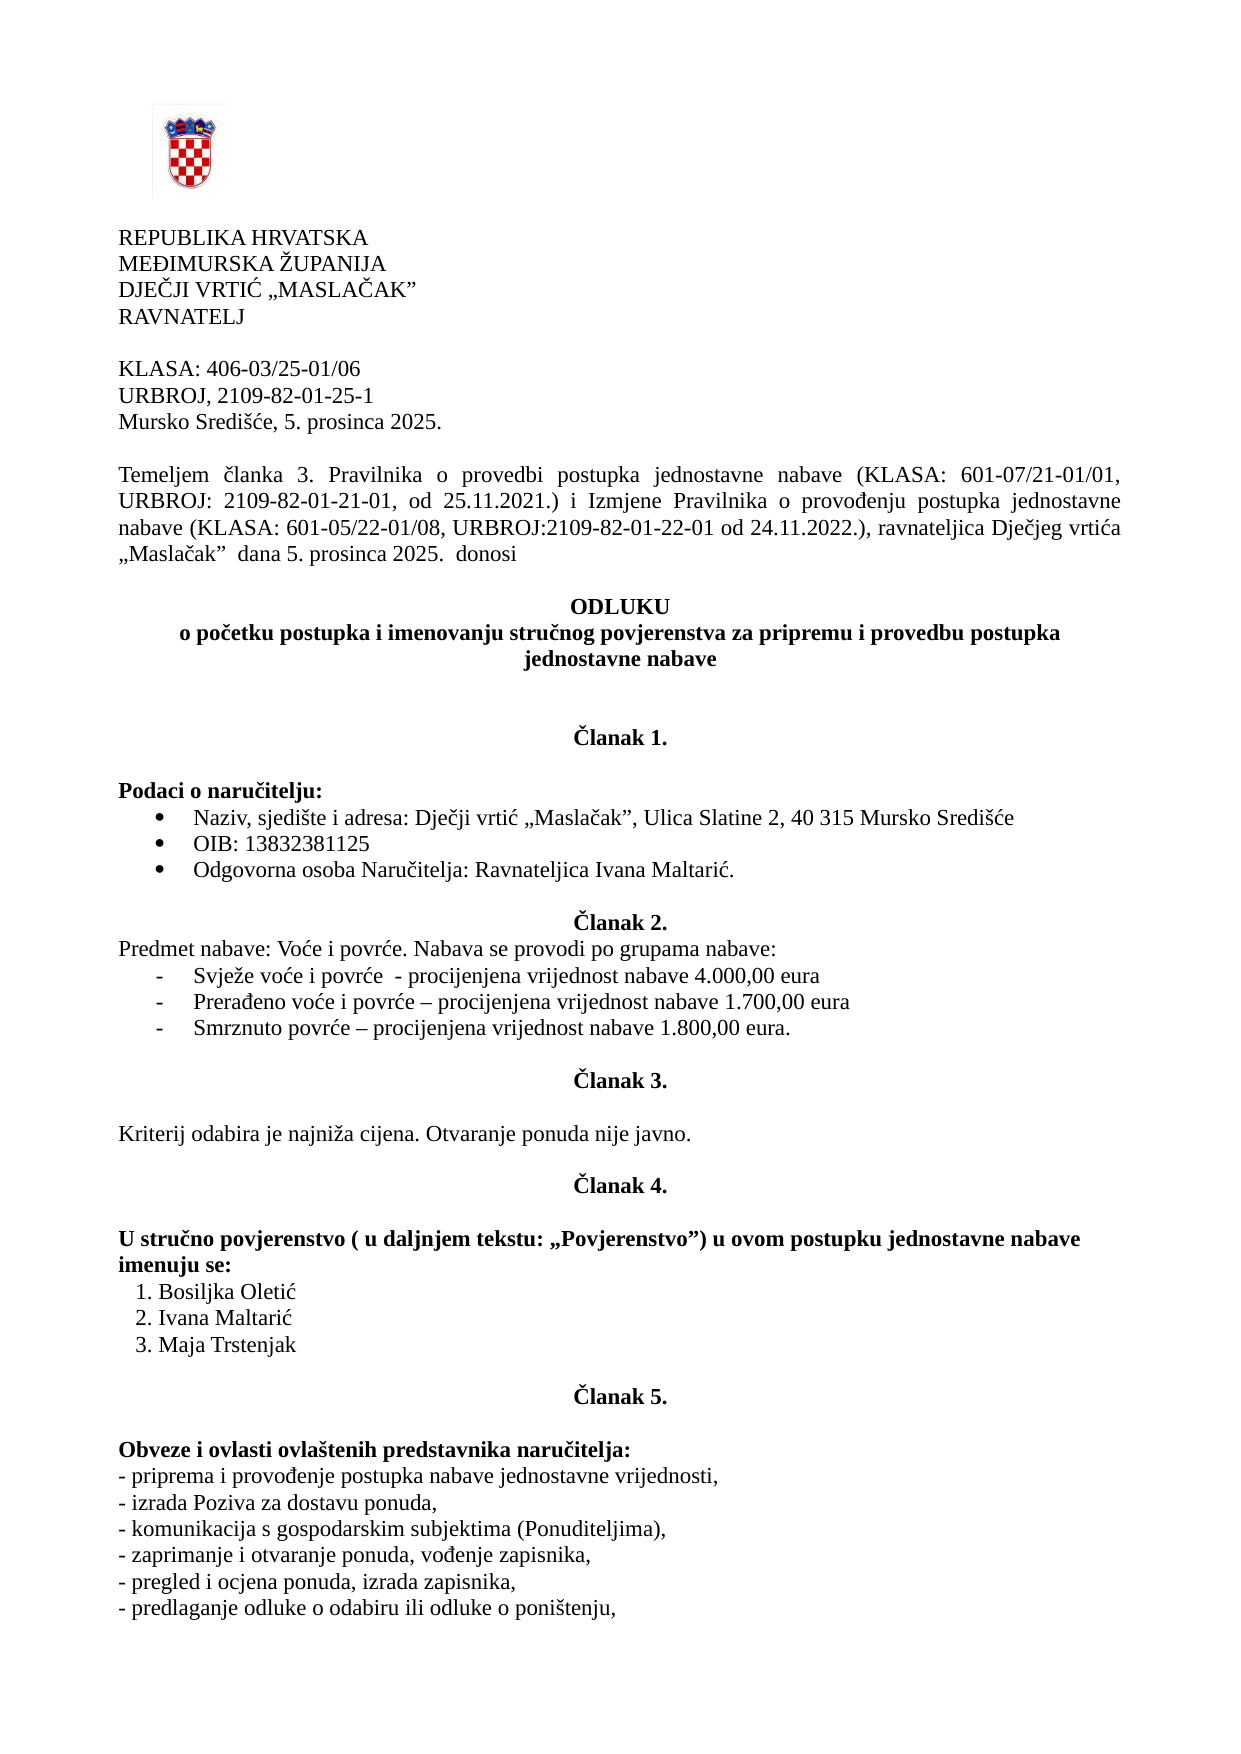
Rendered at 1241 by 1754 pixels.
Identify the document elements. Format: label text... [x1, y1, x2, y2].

text jednostavne nabave [118, 645, 1122, 672]
text 3. Maja Trstenjak [118, 1331, 1122, 1357]
text Mursko Središće, 5. prosinca 2025. [118, 408, 1122, 434]
text Članak 1. [118, 724, 1122, 751]
list OIB: 13832381125 [156, 830, 1122, 856]
text Predmet nabave: Voće i povrće. Nabava se provodi po grupama nabave: [118, 935, 1122, 962]
text Članak 5. [118, 1383, 1122, 1410]
list Prerađeno voće i povrće – procijenjena vrijednost nabave 1.700,00 eura [156, 988, 1122, 1014]
text U stručno povjerenstvo ( u daljnjem tekstu: „Povjerenstvo”) u ovom postupku jednostavne nabave imenuju se: [118, 1225, 1122, 1278]
text RAVNATELJ [118, 303, 1122, 329]
text ODLUKU [118, 593, 1122, 619]
text Članak 2. [118, 909, 1122, 935]
text MEĐIMURSKA ŽUPANIJA [118, 250, 1122, 276]
text Podaci o naručitelju: [118, 777, 1122, 803]
text - izrada Poziva za dostavu ponuda, [118, 1489, 1122, 1515]
text 2. Ivana Maltarić [118, 1304, 1122, 1331]
text Obveze i ovlasti ovlaštenih predstavnika naručitelja: [118, 1436, 1122, 1462]
text - predlaganje odluke o odabiru ili odluke o poništenju, [118, 1594, 1122, 1621]
list Svježe voće i povrće - procijenjena vrijednost nabave 4.000,00 eura [156, 962, 1122, 988]
text o početku postupka i imenovanju stručnog povjerenstva za pripremu i provedbu postupka [118, 619, 1122, 645]
text - zaprimanje i otvaranje ponuda, vođenje zapisnika, [118, 1541, 1122, 1568]
text URBROJ, 2109-82-01-25-1 [118, 382, 1122, 408]
text - pregled i ocjena ponuda, izrada zapisnika, [118, 1568, 1122, 1594]
list Naziv, sjedište i adresa: Dječji vrtić „Maslačak”, Ulica Slatine 2, 40 315 Mursko Središće [156, 803, 1122, 830]
text - komunikacija s gospodarskim subjektima (Ponuditeljima), [118, 1515, 1122, 1541]
text DJEČJI VRTIĆ „MASLAČAK” [118, 276, 1122, 303]
text REPUBLIKA HRVATSKA [118, 224, 1122, 250]
text Članak 3. [118, 1067, 1122, 1093]
list Smrznuto povrće – procijenjena vrijednost nabave 1.800,00 eura. [156, 1014, 1122, 1041]
text 1. Bosiljka Oletić [118, 1278, 1122, 1304]
text KLASA: 406-03/25-01/06 [118, 356, 1122, 382]
text Temeljem članka 3. Pravilnika o provedbi postupka jednostavne nabave (KLASA: 601-07/21-01/01, URBROJ: 2109-82-01-21-01, od 25.11.2021.) i Izmjene Pravilnika o provođenju postupka jednostavne nabave (KLASA: 601-05/22-01/08, URBROJ:2109-82-01-22-01 od 24.11.2022.), ravnateljica Dječjeg vrtića „Maslačak” dana 5. prosinca 2025. donosi [118, 461, 1122, 566]
text Kriterij odabira je najniža cijena. Otvaranje ponuda nije javno. [118, 1120, 1122, 1146]
text Članak 4. [118, 1172, 1122, 1199]
text - priprema i provođenje postupka nabave jednostavne vrijednosti, [118, 1462, 1122, 1489]
list Odgovorna osoba Naručitelja: Ravnateljica Ivana Maltarić. [156, 856, 1122, 883]
